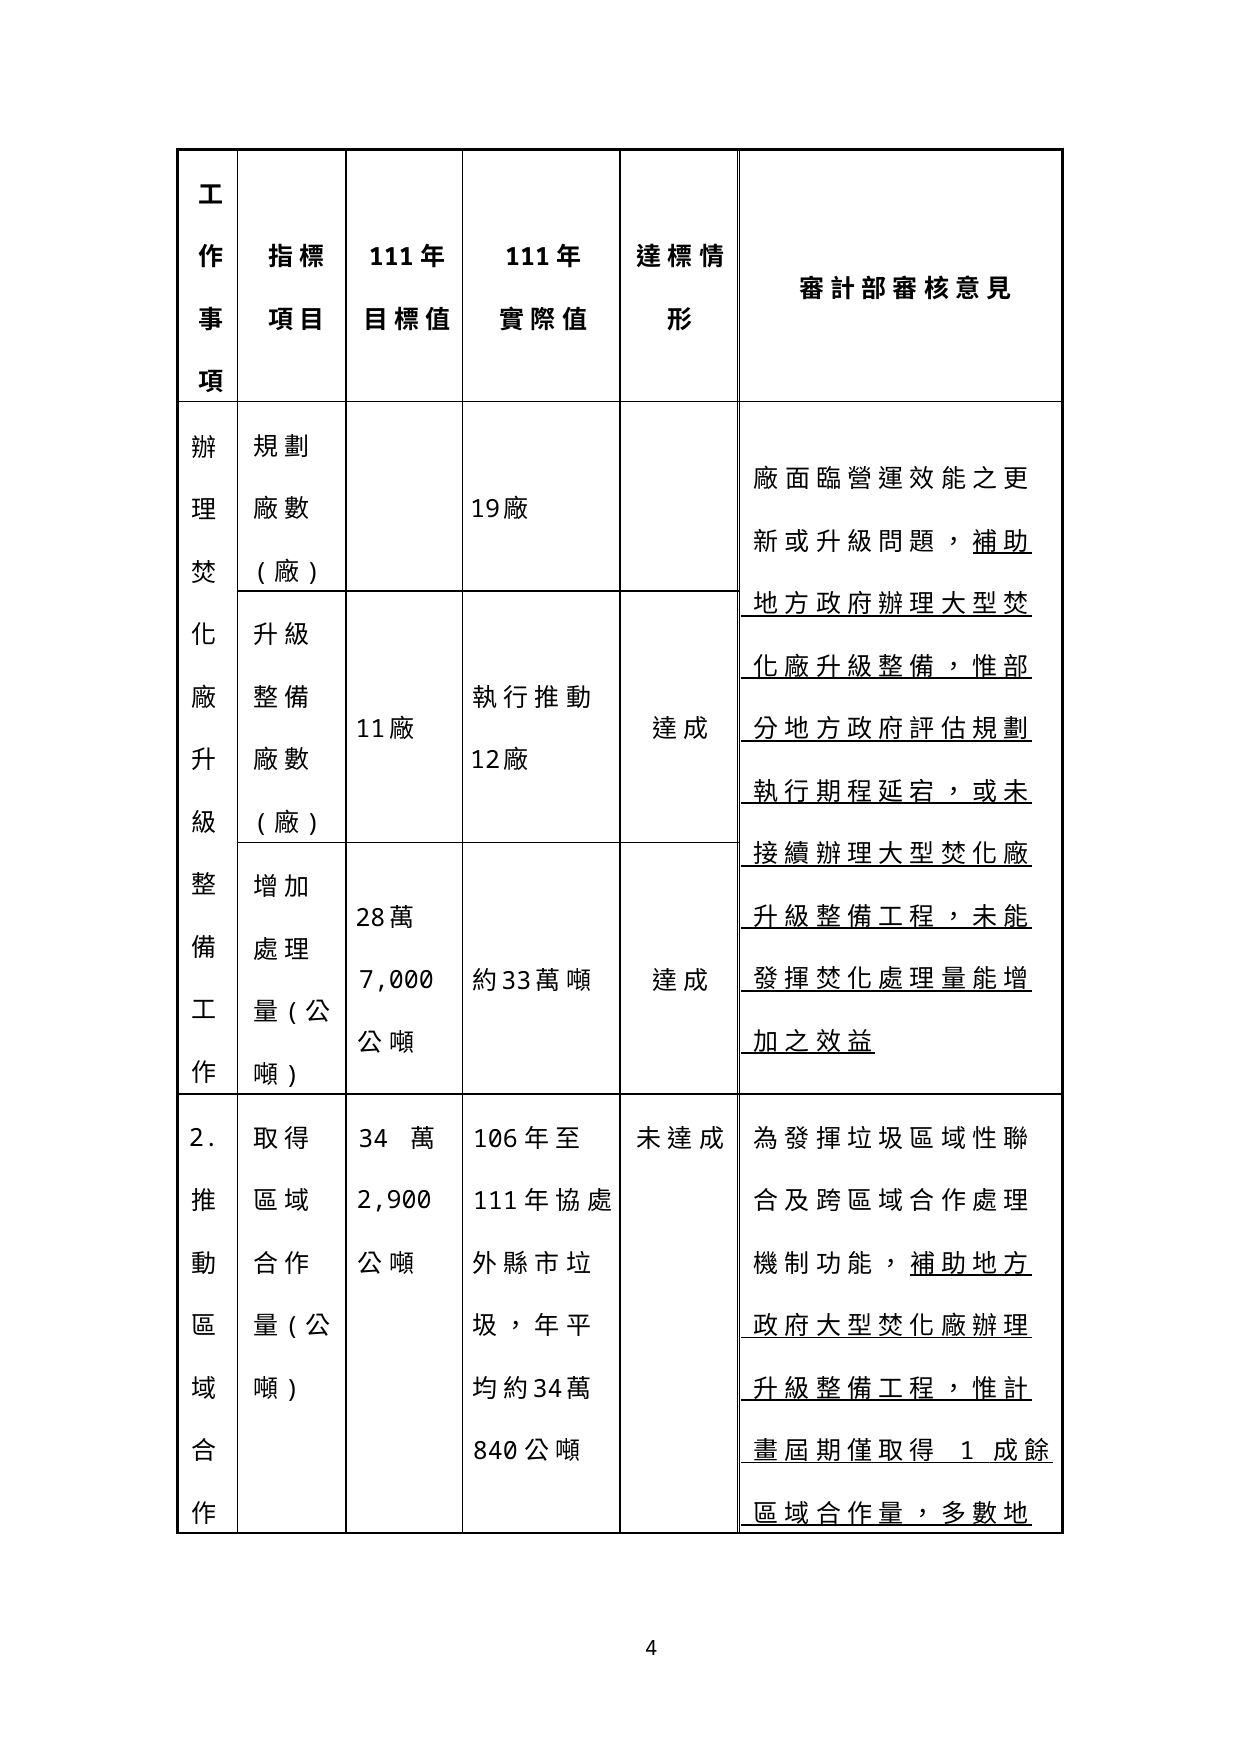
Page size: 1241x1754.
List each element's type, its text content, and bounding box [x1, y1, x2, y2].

table_cell 規劃廠數(廠) [238, 402, 345, 590]
table_cell 為發揮垃圾區域性聯合及跨區域合作處理機制功能，補助地方政府大型焚化廠辦理升級整備工程，惟計畫屆期僅取得 1 成餘區域合作量，多數地 [740, 1095, 1061, 1532]
table_header 111年 目標值 [347, 151, 462, 401]
table_cell [621, 402, 737, 590]
table_cell 19廠 [463, 402, 619, 590]
table_cell 28萬7,000公噸 [347, 843, 462, 1093]
table_cell 取得區域合作量(公噸) [238, 1095, 345, 1532]
table_cell 達成 [621, 843, 737, 1093]
table_cell 辦理焚化廠升級整備工作 [179, 402, 237, 1093]
table_header 指標項目 [238, 151, 345, 401]
table_cell 約33萬噸 [463, 843, 619, 1093]
table_cell 11廠 [347, 592, 462, 841]
table_header 達標情形 [621, 151, 737, 401]
table_header 審計部審核意見 [740, 151, 1061, 401]
table_cell 達成 [621, 592, 737, 841]
table_cell [347, 402, 462, 590]
table_cell 增加處理量(公噸) [238, 843, 345, 1093]
table_cell 廠面臨營運效能之更新或升級問題，補助地方政府辦理大型焚化廠升級整備，惟部分地方政府評估規劃執行期程延宕，或未接續辦理大型焚化廠升級整備工程，未能發揮焚化處理量能增加之效益 [740, 402, 1061, 1093]
table_header 111年 實際值 [463, 151, 619, 401]
table_cell 未達成 [621, 1095, 737, 1532]
table_cell 106年至111年協處外縣市垃圾，年平均約34萬840公噸 [463, 1095, 619, 1532]
table_cell 升級整備廠數(廠) [238, 592, 345, 841]
table_cell 2.推動區域合作 [179, 1095, 237, 1532]
table_cell 34 萬2,900 公噸 [347, 1095, 462, 1532]
table_header 工作事項 [179, 151, 237, 401]
table_cell 執行推動12廠 [463, 592, 619, 841]
